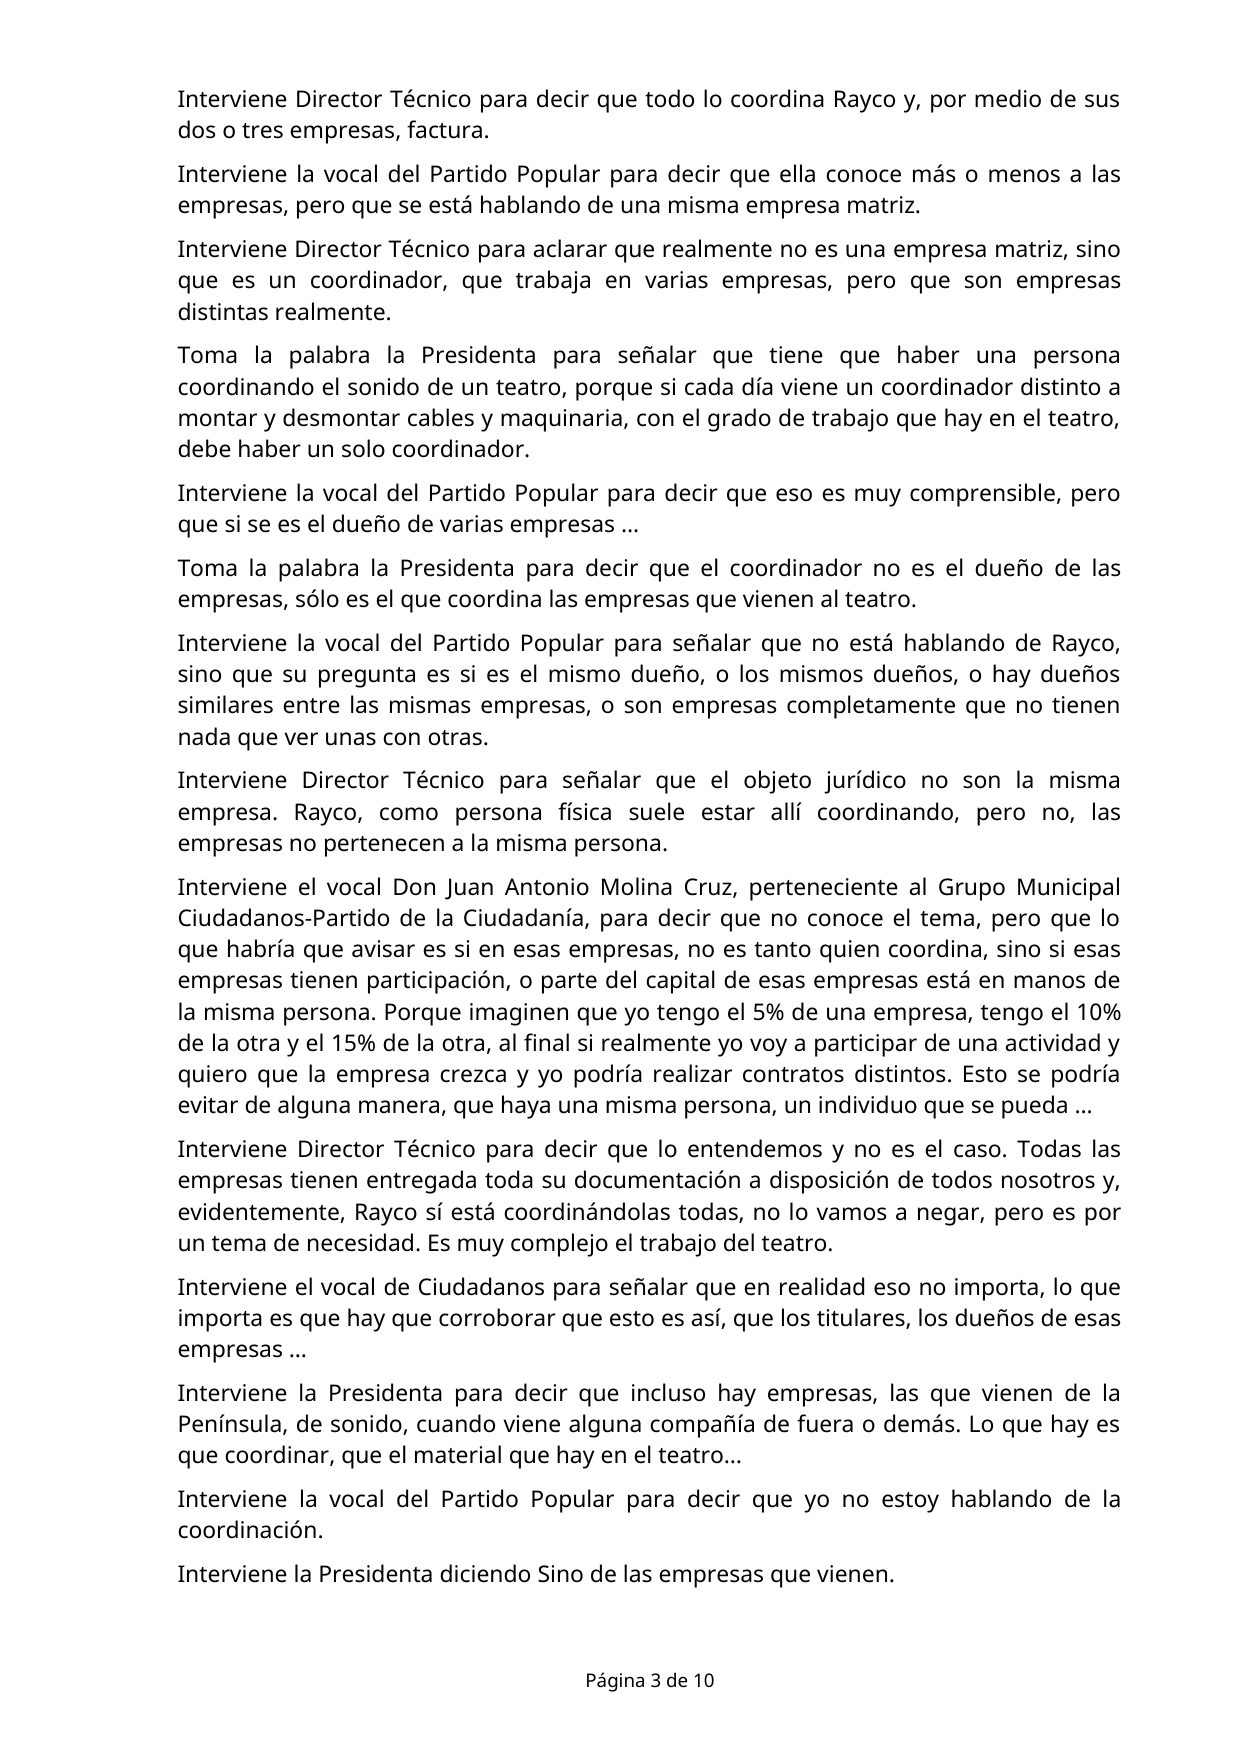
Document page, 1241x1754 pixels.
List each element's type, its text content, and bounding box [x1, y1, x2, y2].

text Interviene la vocal del Partido Popular para decir que ella conoce más o menos a las empresas, pero que se está hablando de una misma empresa matriz. [177, 158, 1122, 221]
text Interviene la vocal del Partido Popular para decir que yo no estoy hablando de la coordinación. [177, 1483, 1122, 1546]
text Interviene Director Técnico para decir que todo lo coordina Rayco y, por medio de sus dos o tres empresas, factura. [177, 83, 1122, 146]
text Toma la palabra la Presidenta para decir que el coordinador no es el dueño de las empresas, sólo es el que coordina las empresas que vienen al teatro. [177, 552, 1122, 614]
text Interviene Director Técnico para señalar que el objeto jurídico no son la misma empresa. Rayco, como persona física suele estar allí coordinando, pero no, las empresas no pertenecen a la misma persona. [177, 764, 1122, 858]
text Interviene la Presidenta para decir que incluso hay empresas, las que vienen de la Península, de sonido, cuando viene alguna compañía de fuera o demás. Lo que hay es que coordinar, que el material que hay en el teatro… [177, 1377, 1122, 1471]
text Interviene la vocal del Partido Popular para decir que eso es muy comprensible, pero que si se es el dueño de varias empresas … [177, 477, 1122, 539]
text Interviene la Presidenta diciendo Sino de las empresas que vienen. [177, 1558, 1122, 1589]
text Interviene la vocal del Partido Popular para señalar que no está hablando de Rayco, sino que su pregunta es si es el mismo dueño, o los mismos dueños, o hay dueños similares entre las mismas empresas, o son empresas completamente que no tienen nada que ver unas con otras. [177, 627, 1122, 752]
text Interviene el vocal Don Juan Antonio Molina Cruz, perteneciente al Grupo Municipal Ciudadanos-Partido de la Ciudadanía, para decir que no conoce el tema, pero que lo que habría que avisar es si en esas empresas, no es tanto quien coordina, sino si esas empresas tienen participación, o parte del capital de esas empresas está en manos de la misma persona. Porque imaginen que yo tengo el 5% de una empresa, tengo el 10% de la otra y el 15% de la otra, al final si realmente yo voy a participar de una actividad y quiero que la empresa crezca y yo podría realizar contratos distintos. Esto se podría evitar de alguna manera, que haya una misma persona, un individuo que se pueda … [177, 871, 1122, 1121]
text Interviene Director Técnico para decir que lo entendemos y no es el caso. Todas las empresas tienen entregada toda su documentación a disposición de todos nosotros y, evidentemente, Rayco sí está coordinándolas todas, no lo vamos a negar, pero es por un tema de necesidad. Es muy complejo el trabajo del teatro. [177, 1133, 1122, 1258]
text Interviene el vocal de Ciudadanos para señalar que en realidad eso no importa, lo que importa es que hay que corroborar que esto es así, que los titulares, los dueños de esas empresas … [177, 1271, 1122, 1364]
text Interviene Director Técnico para aclarar que realmente no es una empresa matriz, sino que es un coordinador, que trabaja en varias empresas, pero que son empresas distintas realmente. [177, 233, 1122, 327]
text Toma la palabra la Presidenta para señalar que tiene que haber una persona coordinando el sonido de un teatro, porque si cada día viene un coordinador distinto a montar y desmontar cables y maquinaria, con el grado de trabajo que hay en el teatro, debe haber un solo coordinador. [177, 339, 1122, 464]
